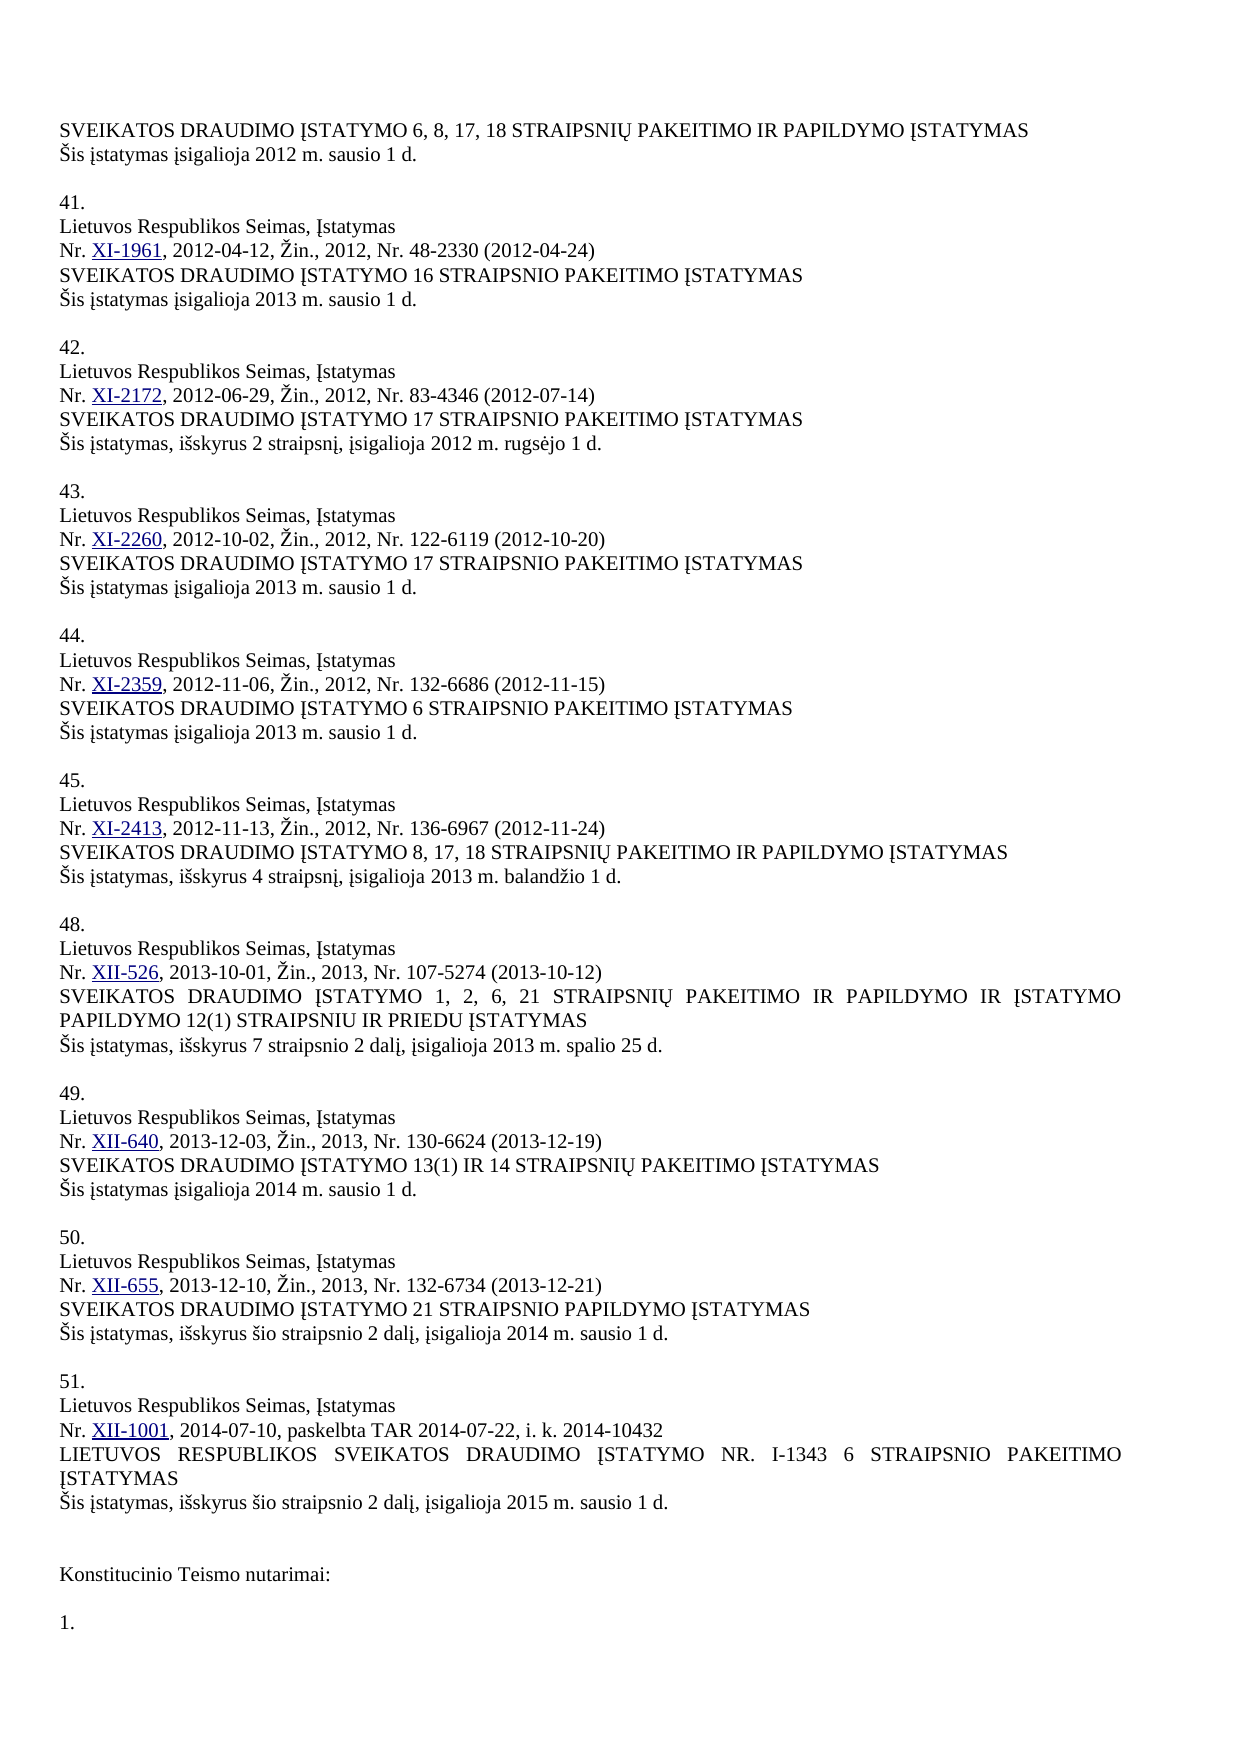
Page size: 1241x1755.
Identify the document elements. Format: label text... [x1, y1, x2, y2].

text 41. [59, 190, 1122, 214]
text Lietuvos Respublikos Seimas, Įstatymas [59, 936, 1122, 960]
text 1. [59, 1610, 1122, 1634]
text SVEIKATOS DRAUDIMO ĮSTATYMO 17 STRAIPSNIO PAKEITIMO ĮSTATYMAS [59, 551, 1122, 575]
text Šis įstatymas įsigalioja 2012 m. sausio 1 d. [59, 142, 1122, 166]
text Šis įstatymas, išskyrus 4 straipsnį, įsigalioja 2013 m. balandžio 1 d. [59, 864, 1122, 888]
text Šis įstatymas įsigalioja 2014 m. sausio 1 d. [59, 1177, 1122, 1201]
text Šis įstatymas įsigalioja 2013 m. sausio 1 d. [59, 575, 1122, 599]
text SVEIKATOS DRAUDIMO ĮSTATYMO 8, 17, 18 STRAIPSNIŲ PAKEITIMO IR PAPILDYMO ĮSTATYMAS [59, 840, 1122, 864]
text Lietuvos Respublikos Seimas, Įstatymas [59, 359, 1122, 383]
text SVEIKATOS DRAUDIMO ĮSTATYMO 13(1) IR 14 STRAIPSNIŲ PAKEITIMO ĮSTATYMAS [59, 1153, 1122, 1177]
text SVEIKATOS DRAUDIMO ĮSTATYMO 21 STRAIPSNIO PAPILDYMO ĮSTATYMAS [59, 1297, 1122, 1321]
text SVEIKATOS DRAUDIMO ĮSTATYMO 6 STRAIPSNIO PAKEITIMO ĮSTATYMAS [59, 696, 1122, 720]
text Šis įstatymas įsigalioja 2013 m. sausio 1 d. [59, 287, 1122, 311]
text SVEIKATOS DRAUDIMO ĮSTATYMO 16 STRAIPSNIO PAKEITIMO ĮSTATYMAS [59, 262, 1122, 287]
text Lietuvos Respublikos Seimas, Įstatymas [59, 647, 1122, 672]
text Nr. XI-1961, 2012-04-12, Žin., 2012, Nr. 48-2330 (2012-04-24) [59, 238, 1122, 262]
text Lietuvos Respublikos Seimas, Įstatymas [59, 1393, 1122, 1417]
text Lietuvos Respublikos Seimas, Įstatymas [59, 214, 1122, 238]
text Nr. XII-526, 2013-10-01, Žin., 2013, Nr. 107-5274 (2013-10-12) [59, 960, 1122, 984]
text 48. [59, 912, 1122, 936]
text Nr. XI-2359, 2012-11-06, Žin., 2012, Nr. 132-6686 (2012-11-15) [59, 672, 1122, 696]
text 51. [59, 1369, 1122, 1393]
text Šis įstatymas, išskyrus šio straipsnio 2 dalį, įsigalioja 2014 m. sausio 1 d. [59, 1321, 1122, 1345]
text Nr. XI-2172, 2012-06-29, Žin., 2012, Nr. 83-4346 (2012-07-14) [59, 383, 1122, 407]
text 42. [59, 335, 1122, 359]
text Lietuvos Respublikos Seimas, Įstatymas [59, 1105, 1122, 1129]
text Šis įstatymas, išskyrus šio straipsnio 2 dalį, įsigalioja 2015 m. sausio 1 d. [59, 1490, 1122, 1514]
text 43. [59, 479, 1122, 503]
text Šis įstatymas įsigalioja 2013 m. sausio 1 d. [59, 720, 1122, 744]
text 49. [59, 1081, 1122, 1105]
text 50. [59, 1225, 1122, 1249]
text Konstitucinio Teismo nutarimai: [59, 1562, 1122, 1586]
text Nr. XII-655, 2013-12-10, Žin., 2013, Nr. 132-6734 (2013-12-21) [59, 1273, 1122, 1297]
text Nr. XII-1001, 2014-07-10, paskelbta TAR 2014-07-22, i. k. 2014-10432 [59, 1417, 1122, 1442]
text SVEIKATOS DRAUDIMO ĮSTATYMO 17 STRAIPSNIO PAKEITIMO ĮSTATYMAS [59, 407, 1122, 431]
text Šis įstatymas, išskyrus 7 straipsnio 2 dalį, įsigalioja 2013 m. spalio 25 d. [59, 1032, 1122, 1057]
text 45. [59, 768, 1122, 792]
text 44. [59, 623, 1122, 647]
text LIETUVOS RESPUBLIKOS SVEIKATOS DRAUDIMO ĮSTATYMO NR. I-1343 6 STRAIPSNIO PAKEITIMO ĮSTATYMAS [59, 1442, 1122, 1490]
text Nr. XI-2260, 2012-10-02, Žin., 2012, Nr. 122-6119 (2012-10-20) [59, 527, 1122, 551]
text Šis įstatymas, išskyrus 2 straipsnį, įsigalioja 2012 m. rugsėjo 1 d. [59, 431, 1122, 455]
text SVEIKATOS DRAUDIMO ĮSTATYMO 6, 8, 17, 18 STRAIPSNIŲ PAKEITIMO IR PAPILDYMO ĮSTATYMAS [59, 118, 1122, 142]
text Lietuvos Respublikos Seimas, Įstatymas [59, 792, 1122, 816]
text Lietuvos Respublikos Seimas, Įstatymas [59, 503, 1122, 527]
text Nr. XI-2413, 2012-11-13, Žin., 2012, Nr. 136-6967 (2012-11-24) [59, 816, 1122, 840]
text Nr. XII-640, 2013-12-03, Žin., 2013, Nr. 130-6624 (2013-12-19) [59, 1129, 1122, 1153]
text Lietuvos Respublikos Seimas, Įstatymas [59, 1249, 1122, 1273]
text SVEIKATOS DRAUDIMO ĮSTATYMO 1, 2, 6, 21 STRAIPSNIŲ PAKEITIMO IR PAPILDYMO IR ĮSTATYMO PAPILDYMO 12(1) STRAIPSNIU IR PRIEDU ĮSTATYMAS [59, 984, 1122, 1032]
